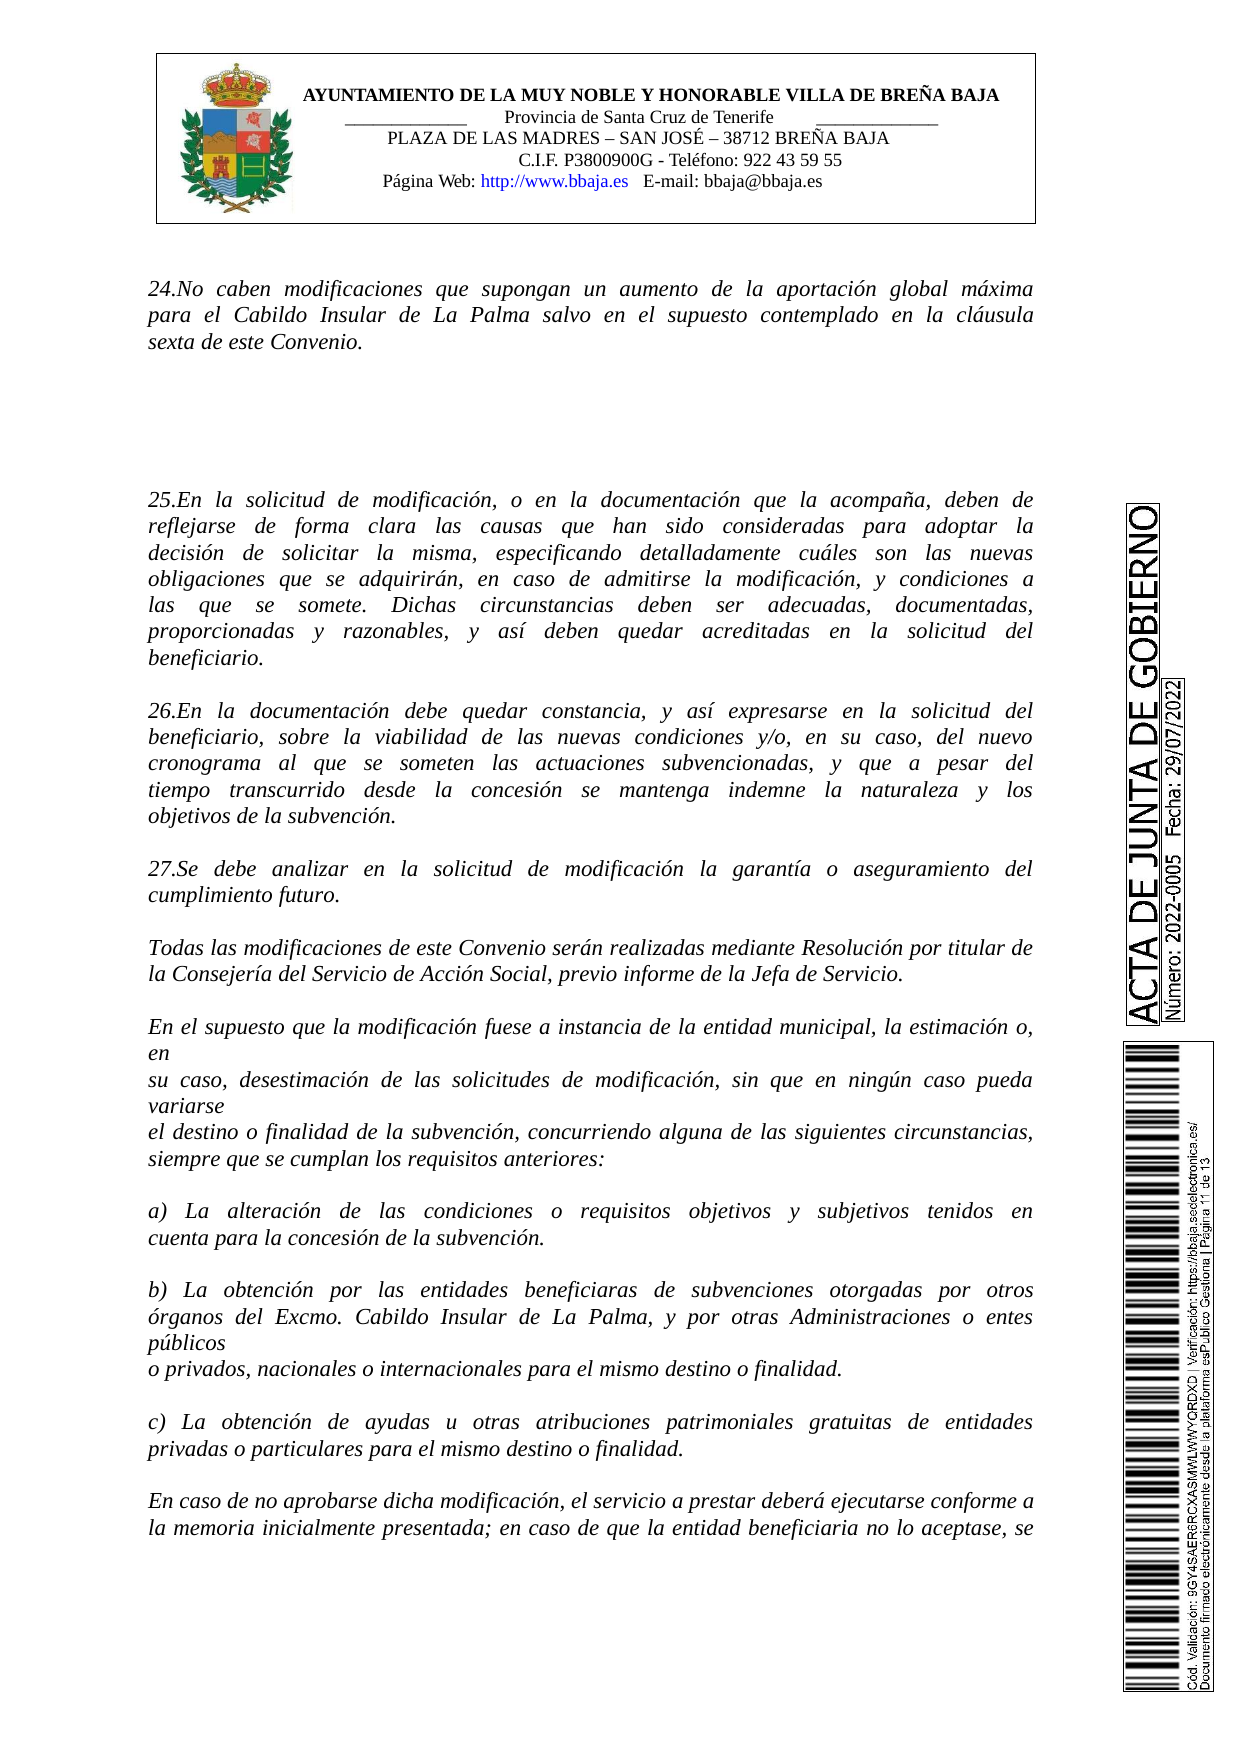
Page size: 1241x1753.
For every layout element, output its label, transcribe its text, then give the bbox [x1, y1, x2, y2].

text cumplimiento futuro. [148, 882, 365, 907]
text obligaciones que se adquirirán, en caso de admitirse la modificación, y condiciones a [148, 566, 1057, 591]
picture [1162, 679, 1184, 1021]
text sexta de este Convenio. [148, 329, 1057, 354]
text _ [345, 106, 379, 127]
picture [157, 54, 1035, 223]
text 2 [148, 276, 159, 301]
text o privados, nacionales o internacionales para el mismo destino o finalidad. [148, 1356, 866, 1382]
text en [148, 1040, 1057, 1066]
text 2 [148, 698, 159, 723]
text 5.En la solicitud de modificación, o en la documentación que la acompaña, deben de [159, 487, 1057, 512]
text C.I.F. P3800900G - Teléfono: 922 43 59 55 [518, 149, 912, 170]
text las que se somete. Dichas circunstancias deben ser adecuadas, documentadas, [148, 592, 1057, 618]
text proporcionadas y razonables, y así deben quedar acreditadas en la solicitud del [148, 618, 1057, 644]
text órganos del Excmo. Cabildo Insular de La Palma, y por otras Administraciones o entes [148, 1304, 1058, 1329]
text 2 [148, 487, 159, 512]
text cuenta para la concesión de la subvención. [148, 1225, 1057, 1250]
text tiempo transcurrido desde la concesión se mantenga indemne la naturaleza y los [148, 777, 1057, 802]
text 4.No caben modificaciones que supongan un aumento de la aportación global máxima [159, 276, 1057, 301]
text En el supuesto que la modificación fuese a instancia de la entidad municipal, la estimación o, [148, 1014, 1057, 1039]
text decisión de solicitar la misma, especificando detalladamente cuáles son las nuevas [148, 539, 1057, 565]
text privadas o particulares para el mismo destino o finalidad. [148, 1436, 1057, 1461]
text variarse [148, 1093, 1057, 1118]
text el destino o finalidad de la subvención, concurriendo alguna de las siguientes circunstancias, [148, 1119, 1057, 1145]
text su caso, desestimación de las solicitudes de modificación, sin que en ningún caso pueda [148, 1067, 1057, 1092]
text objetivos de la subvención. [148, 803, 1057, 828]
text b) La obtención por las entidades beneficiaras de subvenciones otorgadas por otros [148, 1277, 1058, 1303]
text PLAZA DE LAS MADRES – SAN JOSÉ – 38712 BREÑA BAJA [387, 128, 912, 149]
text la Consejería del Servicio de Acción Social, previo informe de la Jefa de Servicio. [148, 961, 1057, 987]
text 6.En la documentación debe quedar constancia, y así expresarse en la solicitud del [159, 698, 1057, 723]
picture [1124, 1042, 1213, 1691]
text 7.Se debe analizar en la solicitud de modificación la garantía o aseguramiento del [159, 856, 1057, 881]
text cronograma al que se someten las actuaciones subvencionadas, y que a pesar del [148, 750, 1057, 776]
text Página Web: http://www.bbaja.es E-mail: bbaja@bbaja.es [382, 171, 912, 192]
picture [1127, 504, 1159, 1025]
text Todas las modificaciones de este Convenio serán realizadas mediante Resolución por titular de [148, 935, 1057, 960]
text públicos [148, 1330, 1058, 1356]
text ____________ Provincia de Santa Cruz de Tenerife _____________ [379, 106, 1021, 127]
text beneficiario. [148, 645, 1057, 670]
text siempre que se cumplan los requisitos anteriores: [148, 1146, 1057, 1171]
text para el Cabildo Insular de La Palma salvo en el supuesto contemplado en la cláusula [148, 302, 1057, 328]
text AYUNTAMIENTO DE LA MUY NOBLE Y HONORABLE VILLA DE BREÑA BAJA [303, 85, 1021, 106]
text la memoria inicialmente presentada; en caso de que la entidad beneficiaria no lo aceptase, se [148, 1514, 1057, 1540]
text En caso de no aprobarse dicha modificación, el servicio a prestar deberá ejecutarse conforme a [148, 1488, 1057, 1514]
text a) La alteración de las condiciones o requisitos objetivos y subjetivos tenidos en [148, 1198, 1057, 1224]
text beneficiario, sobre la viabilidad de las nuevas condiciones y/o, en su caso, del nuevo [148, 724, 1057, 749]
text c) La obtención de ayudas u otras atribuciones patrimoniales gratuitas de entidades [148, 1409, 1057, 1434]
text 2 [148, 856, 159, 881]
text reflejarse de forma clara las causas que han sido consideradas para adoptar la [148, 513, 1057, 538]
